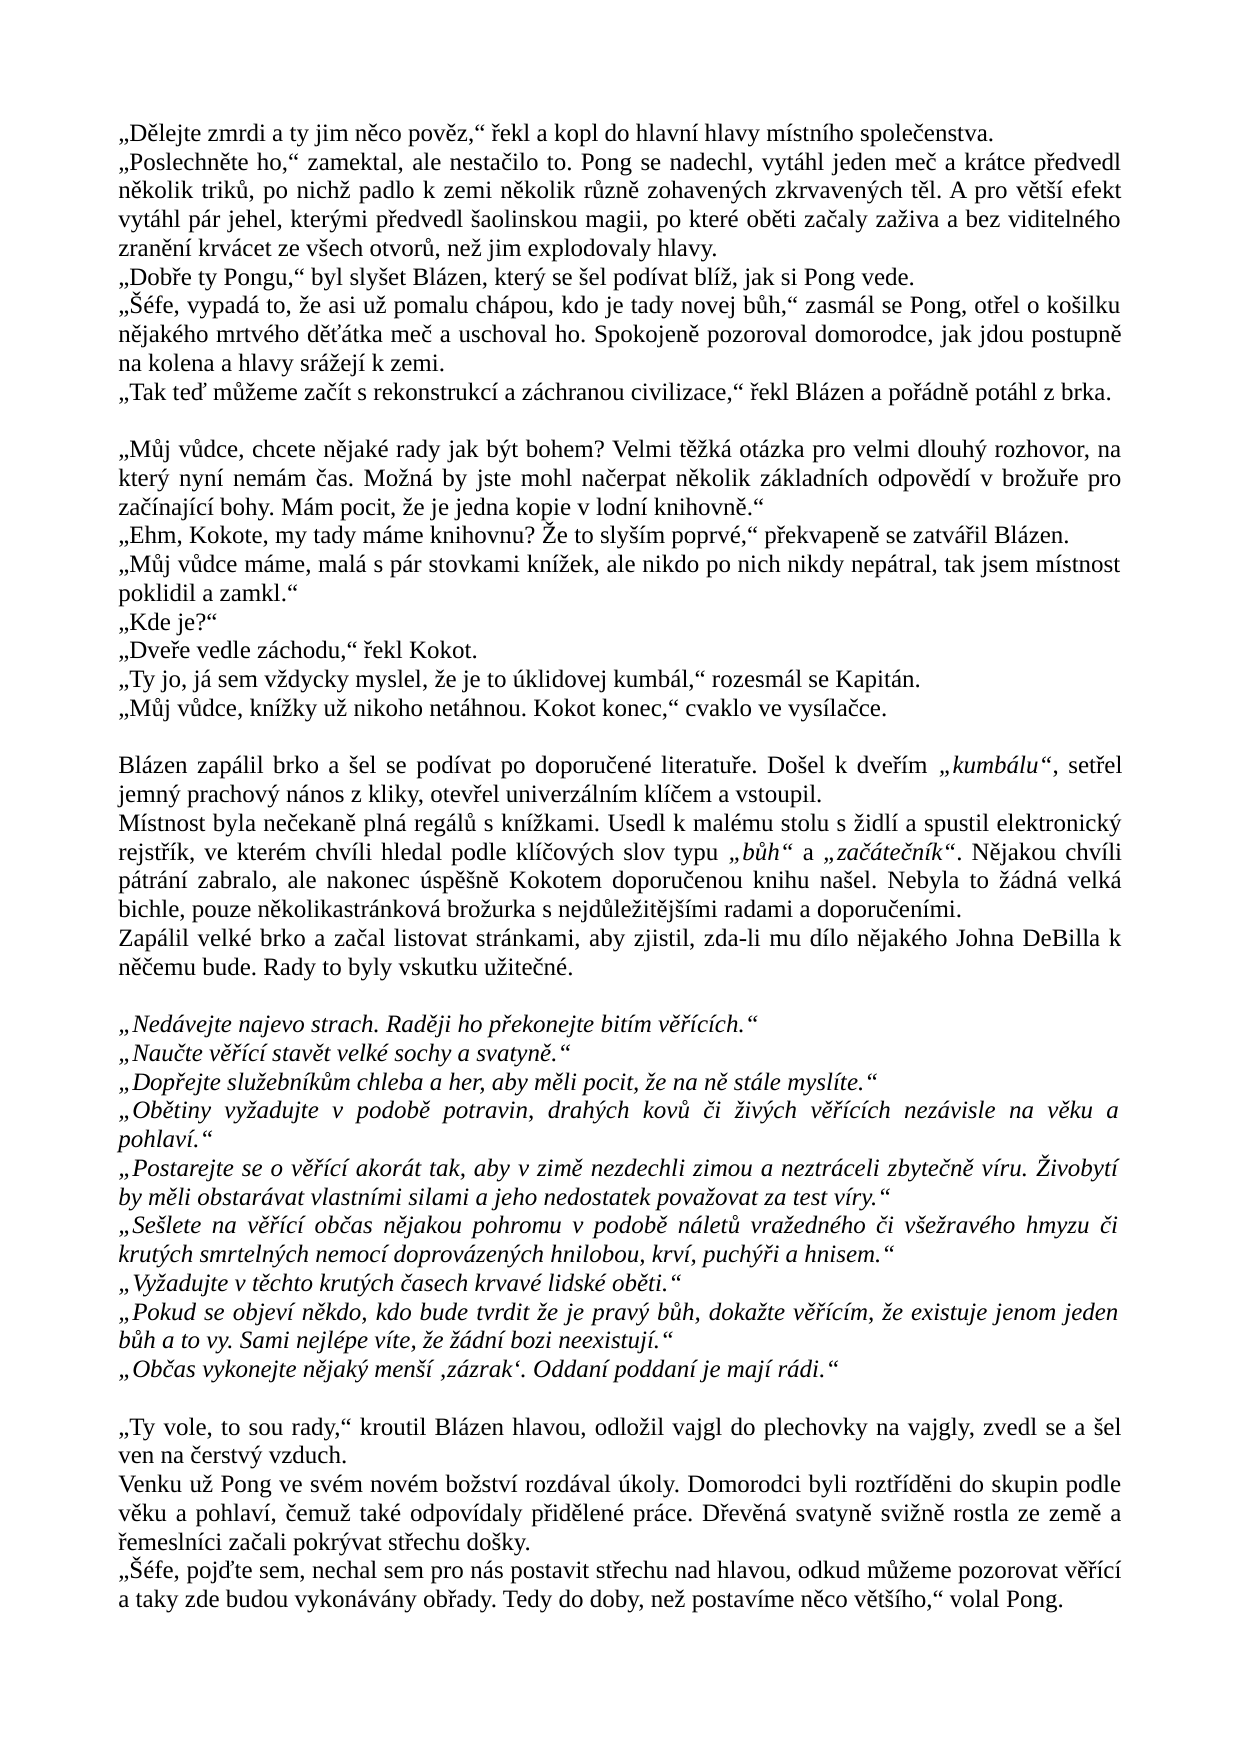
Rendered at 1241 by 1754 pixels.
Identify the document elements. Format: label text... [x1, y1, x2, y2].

text „Šéfe, pojďte sem, nechal sem pro nás postavit střechu nad hlavou, odkud můžeme pozorovat věřící a taky zde budou vykonávány obřady. Tedy do doby, než postavíme něco většího,“ volal Pong. [118, 1556, 1122, 1613]
text „Kde je?“ [118, 607, 1122, 636]
text „Nedávejte najevo strach. Raději ho překonejte bitím věřících.“ [118, 1009, 1122, 1038]
text „Dobře ty Pongu,“ byl slyšet Blázen, který se šel podívat blíž, jak si Pong vede. [118, 262, 1122, 291]
text „Obětiny vyžadujte v podobě potravin, drahých kovů či živých věřících nezávisle na věku a pohlaví.“ [118, 1096, 1122, 1153]
text „Pokud se objeví někdo, kdo bude tvrdit že je pravý bůh, dokažte věřícím, že existuje jenom jeden bůh a to vy. Sami nejlépe víte, že žádní bozi neexistují.“ [118, 1297, 1122, 1354]
text „Můj vůdce, knížky už nikoho netáhnou. Kokot konec,“ cvaklo ve vysílačce. [118, 693, 1122, 722]
text „Sešlete na věřící občas nějakou pohromu v podobě náletů vražedného či všežravého hmyzu či krutých smrtelných nemocí doprovázených hnilobou, krví, puchýři a hnisem.“ [118, 1211, 1122, 1268]
text „Tak teď můžeme začít s rekonstrukcí a záchranou civilizace,“ řekl Blázen a pořádně potáhl z brka. [118, 377, 1122, 406]
text „Postarejte se o věřící akorát tak, aby v zimě nezdechli zimou a neztráceli zbytečně víru. Živobytí by měli obstarávat vlastními silami a jeho nedostatek považovat za test víry.“ [118, 1153, 1122, 1211]
text Místnost byla nečekaně plná regálů s knížkami. Usedl k malému stolu s židlí a spustil elektronický rejstřík, ve kterém chvíli hledal podle klíčových slov typu „bůh“ a „začátečník“. Nějakou chvíli pátrání zabralo, ale nakonec úspěšně Kokotem doporučenou knihu našel. Nebyla to žádná velká bichle, pouze několikastránková brožurka s nejdůležitějšími radami a doporučeními. [118, 808, 1122, 923]
text „Občas vykonejte nějaký menší ‚zázrak‘. Oddaní poddaní je mají rádi.“ [118, 1354, 1122, 1383]
text „Ehm, Kokote, my tady máme knihovnu? Že to slyším poprvé,“ překvapeně se zatvářil Blázen. [118, 521, 1122, 549]
text „Dopřejte služebníkům chleba a her, aby měli pocit, že na ně stále myslíte.“ [118, 1067, 1122, 1096]
text Blázen zapálil brko a šel se podívat po doporučené literatuře. Došel k dveřím „kumbálu“, setřel jemný prachový nános z kliky, otevřel univerzálním klíčem a vstoupil. [118, 751, 1122, 808]
text „Vyžadujte v těchto krutých časech krvavé lidské oběti.“ [118, 1268, 1122, 1297]
text „Ty vole, to sou rady,“ kroutil Blázen hlavou, odložil vajgl do plechovky na vajgly, zvedl se a šel ven na čerstvý vzduch. [118, 1412, 1122, 1469]
text „Dveře vedle záchodu,“ řekl Kokot. [118, 636, 1122, 664]
text „Ty jo, já sem vždycky myslel, že je to úklidovej kumbál,“ rozesmál se Kapitán. [118, 664, 1122, 693]
text Zapálil velké brko a začal listovat stránkami, aby zjistil, zda-li mu dílo nějakého Johna DeBilla k něčemu bude. Rady to byly vskutku užitečné. [118, 923, 1122, 981]
text Venku už Pong ve svém novém božství rozdával úkoly. Domorodci byli roztříděni do skupin podle věku a pohlaví, čemuž také odpovídaly přidělené práce. Dřevěná svatyně svižně rostla ze země a řemeslníci začali pokrývat střechu došky. [118, 1469, 1122, 1556]
text „Naučte věřící stavět velké sochy a svatyně.“ [118, 1038, 1122, 1067]
text „Poslechněte ho,“ zamektal, ale nestačilo to. Pong se nadechl, vytáhl jeden meč a krátce předvedl několik triků, po nichž padlo k zemi několik různě zohavených zkrvavených těl. A pro větší efekt vytáhl pár jehel, kterými předvedl šaolinskou magii, po které oběti začaly zaživa a bez viditelného zranění krvácet ze všech otvorů, než jim explodovaly hlavy. [118, 147, 1122, 262]
text „Šéfe, vypadá to, že asi už pomalu chápou, kdo je tady novej bůh,“ zasmál se Pong, otřel o košilku nějakého mrtvého děťátka meč a uschoval ho. Spokojeně pozoroval domorodce, jak jdou postupně na kolena a hlavy srážejí k zemi. [118, 291, 1122, 377]
text „Dělejte zmrdi a ty jim něco pověz,“ řekl a kopl do hlavní hlavy místního společenstva. [118, 118, 1122, 147]
text „Můj vůdce, chcete nějaké rady jak být bohem? Velmi těžká otázka pro velmi dlouhý rozhovor, na který nyní nemám čas. Možná by jste mohl načerpat několik základních odpovědí v brožuře pro začínající bohy. Mám pocit, že je jedna kopie v lodní knihovně.“ [118, 434, 1122, 521]
text „Můj vůdce máme, malá s pár stovkami knížek, ale nikdo po nich nikdy nepátral, tak jsem místnost poklidil a zamkl.“ [118, 549, 1122, 607]
